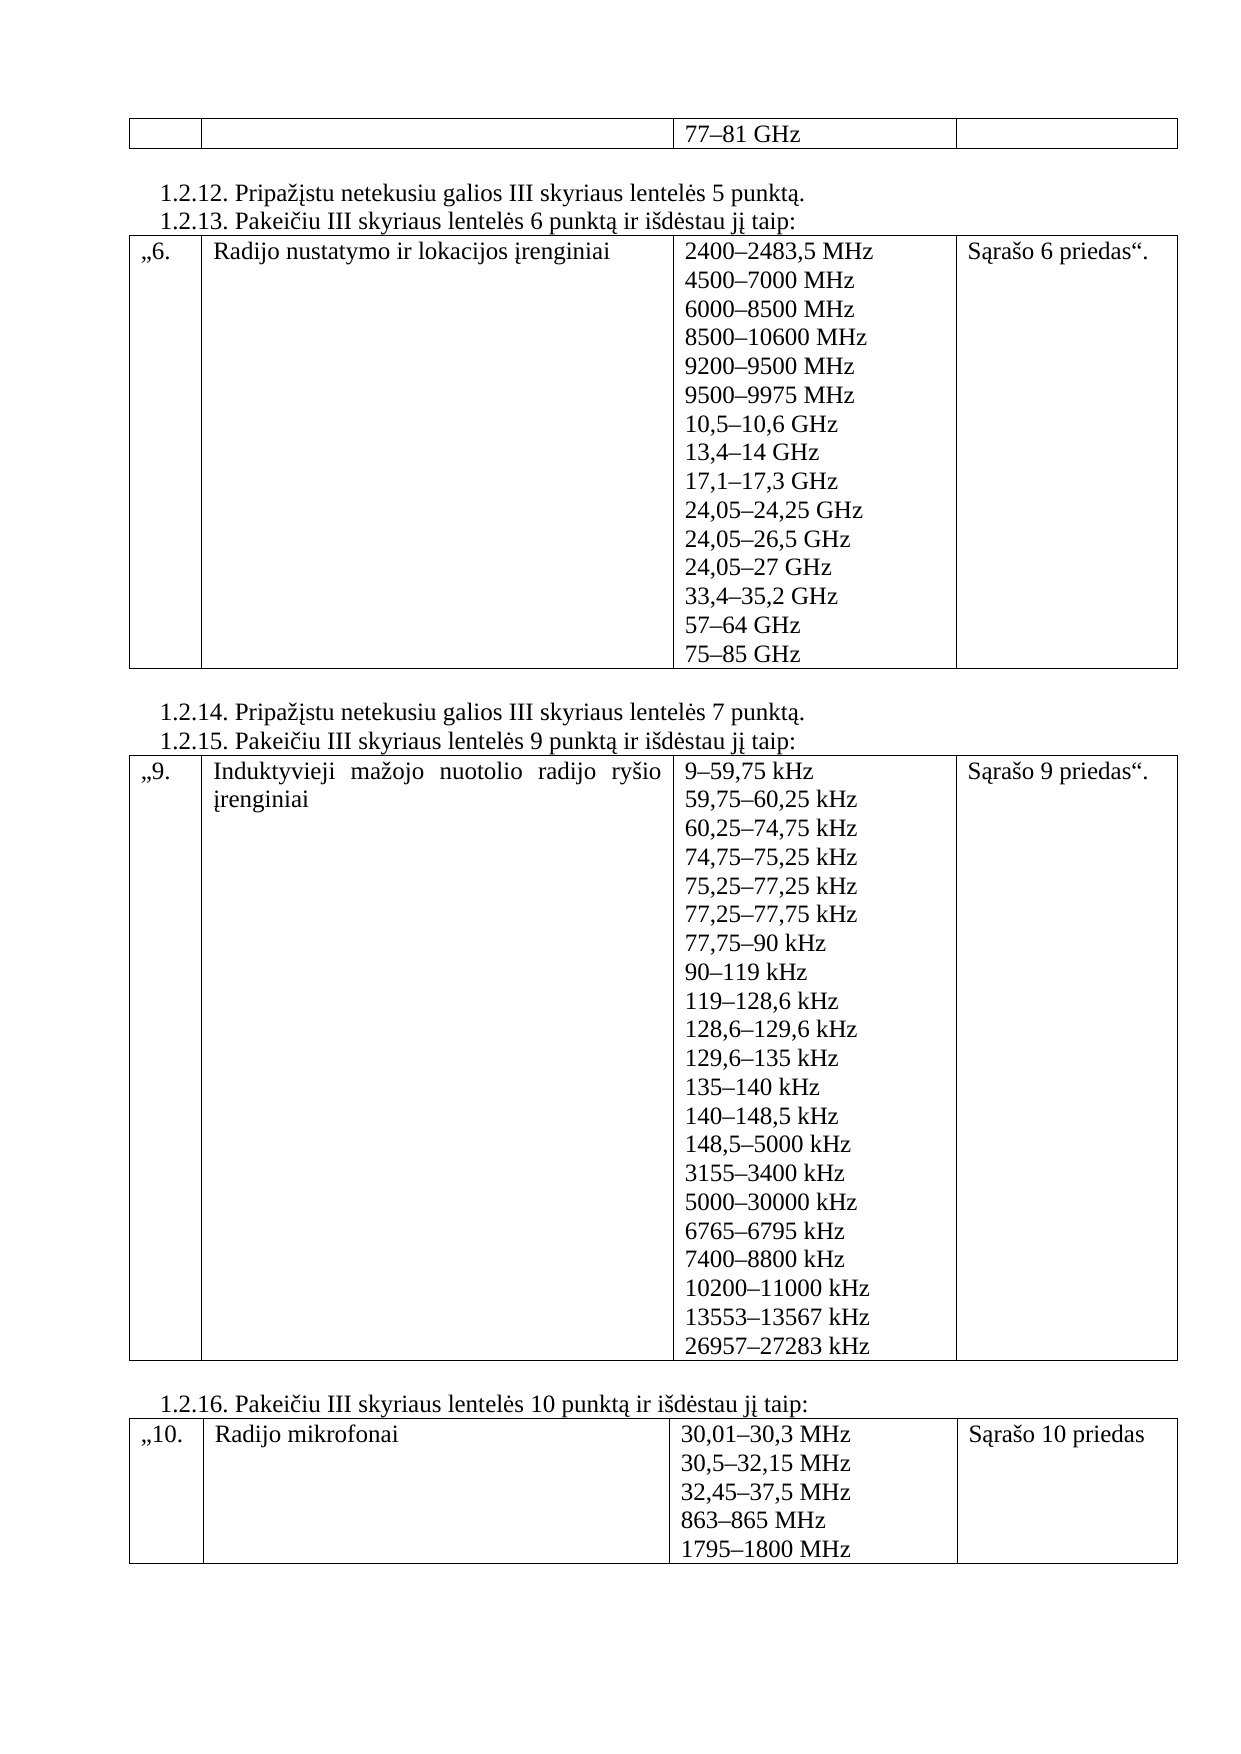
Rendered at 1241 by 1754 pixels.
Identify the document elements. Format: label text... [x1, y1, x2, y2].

table_header Radijo mikrofonai [204, 1419, 669, 1563]
table_header Induktyvieji mažojo nuotolio radijo ryšio įrenginiai [202, 756, 673, 1359]
table_header „9. [130, 756, 201, 1359]
table_header Sąrašo 10 priedas [958, 1419, 1177, 1563]
table_header „10. [130, 1419, 203, 1563]
text 1.2.16. Pakeičiu III skyriaus lentelės 10 punktą ir išdėstau jį taip: [118, 1389, 1166, 1418]
table_header 30,01–30,3 MHz 30,5–32,15 MHz 32,45–37,5 MHz 863–865 MHz 1795–1800 MHz [670, 1419, 957, 1563]
table_header Radijo nustatymo ir lokacijos įrenginiai [202, 236, 673, 667]
table_header Sąrašo 6 priedas“. [957, 236, 1177, 667]
table_header 77–81 GHz [674, 119, 956, 148]
table_header [202, 119, 673, 148]
table_header 2400–2483,5 MHz 4500–7000 MHz 6000–8500 MHz 8500–10600 MHz 9200–9500 MHz 9500–9975 MHz 10,5–10,6 GHz 13,4–14 GHz 17,1–17,3 GHz 24,05–24,25 GHz 24,05–26,5 GHz 24,05–27 GHz 33,4–35,2 GHz 57–64 GHz 75–85 GHz [674, 236, 956, 667]
table_header 9–59,75 kHz 59,75–60,25 kHz 60,25–74,75 kHz 74,75–75,25 kHz 75,25–77,25 kHz 77,25–77,75 kHz 77,75–90 kHz 90–119 kHz 119–128,6 kHz 128,6–129,6 kHz 129,6–135 kHz 135–140 kHz 140–148,5 kHz 148,5–5000 kHz 3155–3400 kHz 5000–30000 kHz 6765–6795 kHz 7400–8800 kHz 10200–11000 kHz 13553–13567 kHz 26957–27283 kHz [674, 756, 956, 1359]
table_header Sąrašo 9 priedas“. [957, 756, 1177, 1359]
table_header „6. [130, 236, 201, 667]
table_header [130, 119, 201, 148]
text 1.2.14. Pripažįstu netekusiu galios III skyriaus lentelės 7 punktą. [118, 697, 1166, 726]
text 1.2.15. Pakeičiu III skyriaus lentelės 9 punktą ir išdėstau jį taip: [118, 726, 1166, 755]
text 1.2.12. Pripažįstu netekusiu galios III skyriaus lentelės 5 punktą. [118, 178, 1166, 206]
table_header [957, 119, 1177, 148]
text 1.2.13. Pakeičiu III skyriaus lentelės 6 punktą ir išdėstau jį taip: [118, 206, 1166, 235]
